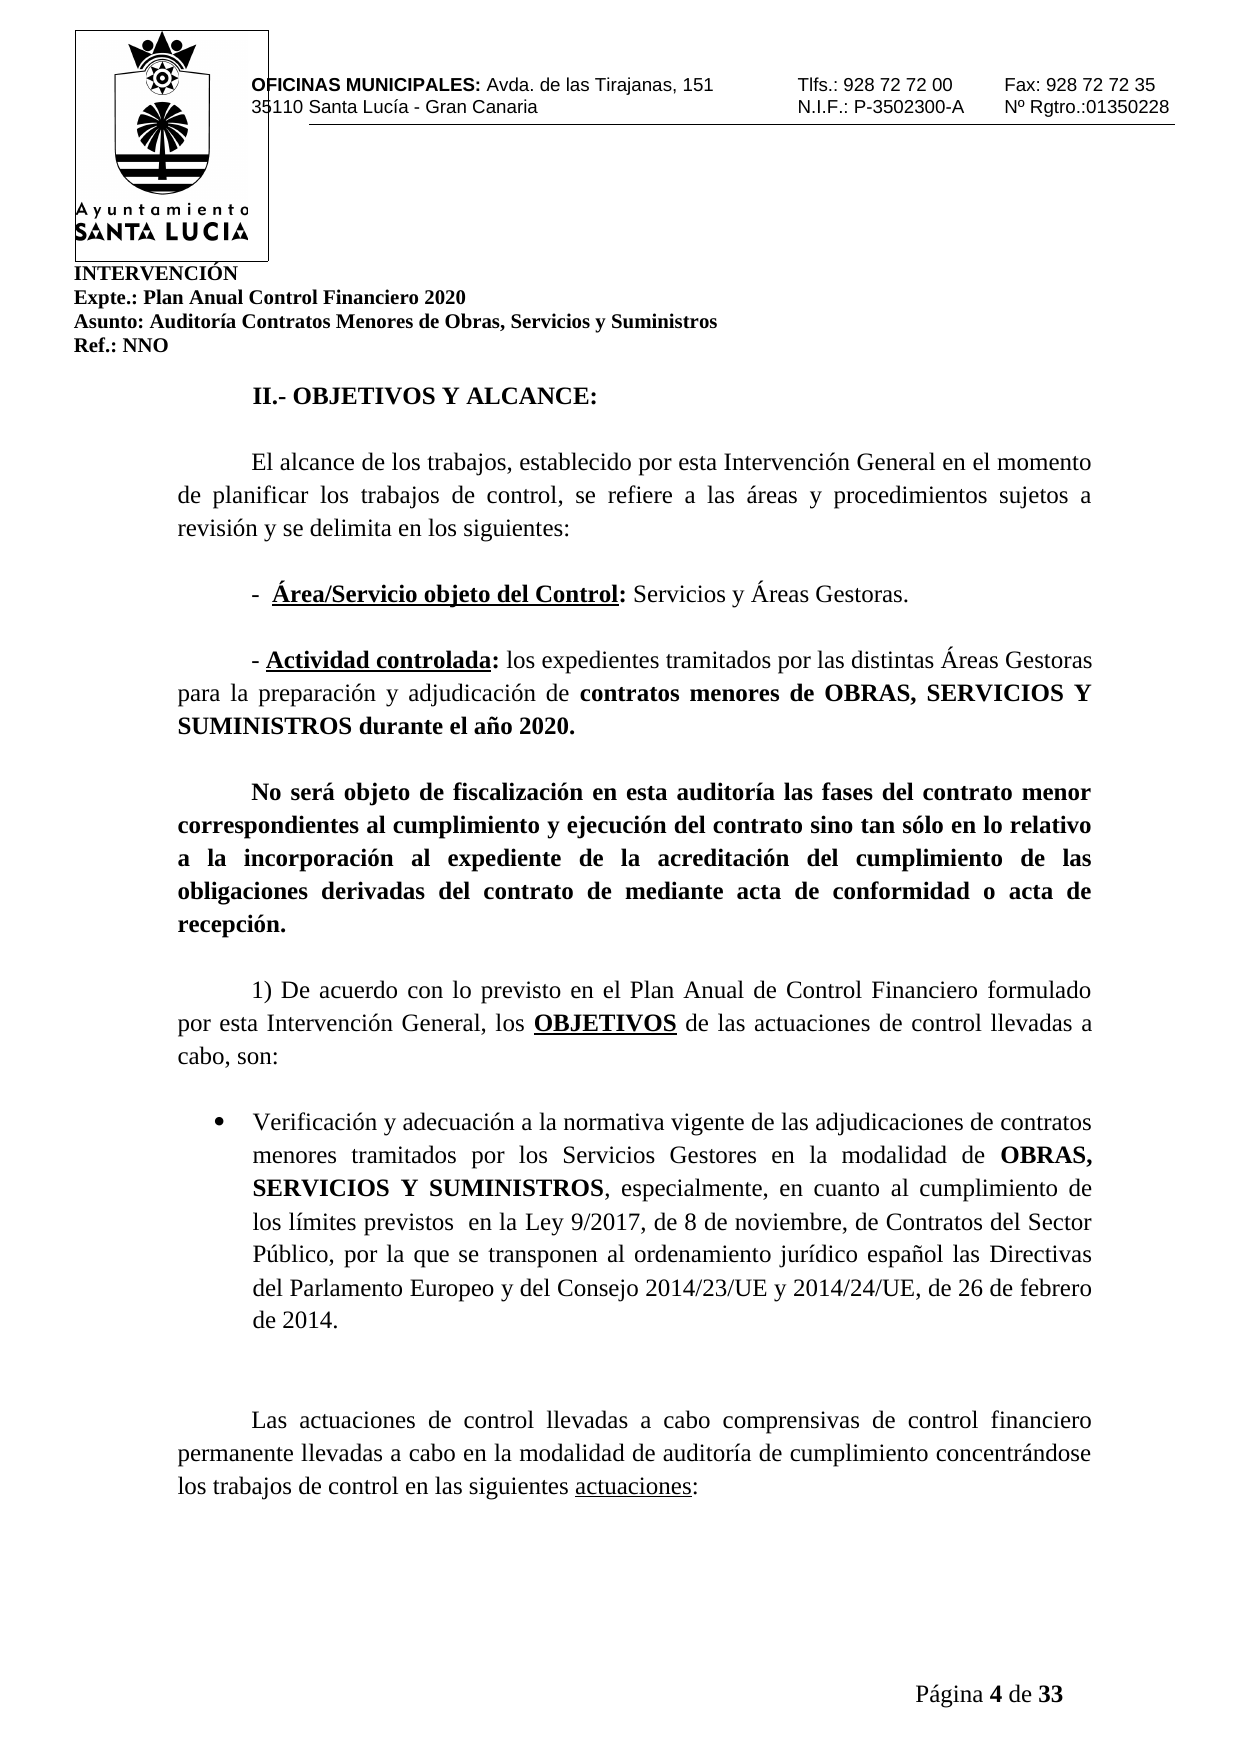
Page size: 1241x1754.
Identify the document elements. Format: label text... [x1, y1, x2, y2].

text Las actuaciones de control llevadas a cabo comprensivas de control financiero permanente llevadas a cabo en la modalidad de auditoría de cumplimiento concentrándose los trabajos de control en las siguientes actuaciones: [177, 1405, 1093, 1499]
text 1) De acuerdo con lo previsto en el Plan Anual de Control Financiero formulado por esta Intervención General, los OBJETIVOS de las actuaciones de control llevadas a cabo, son: [177, 975, 1093, 1070]
text - Área/Servicio objeto del Control: Servicios y Áreas Gestoras. [177, 579, 1093, 608]
list Verificación y adecuación a la normativa vigente de las adjudicaciones de contratos menores tramitados por los Servicios Gestores en la modalidad de OBRAS, SERVICIOS Y SUMINISTROS, especialmente, en cuanto al cumplimiento de los límites previstos en la Ley 9/2017, de 8 de noviembre, de Contratos del Sector Público, por la que se transponen al ordenamiento jurídico español las Directivas del Parlamento Europeo y del Consejo 2014/23/UE y 2014/24/UE, de 26 de febrero de 2014. [215, 1107, 1093, 1334]
text - Actividad controlada: los expedientes tramitados por las distintas Áreas Gestoras para la preparación y adjudicación de contratos menores de OBRAS, SERVICIOS Y SUMINISTROS durante el año 2020. [177, 645, 1093, 740]
text No será objeto de fiscalización en esta auditoría las fases del contrato menor correspondientes al cumplimiento y ejecución del contrato sino tan sólo en lo relativo a la incorporación al expediente de la acreditación del cumplimiento de las obligaciones derivadas del contrato de mediante acta de conformidad o acta de recepción. [177, 777, 1093, 938]
text El alcance de los trabajos, establecido por esta Intervención General en el momento de planificar los trabajos de control, se refiere a las áreas y procedimientos sujetos a revisión y se delimita en los siguientes: [177, 447, 1093, 542]
text II.- OBJETIVOS Y ALCANCE: [252, 381, 1093, 410]
picture [76, 31, 248, 241]
